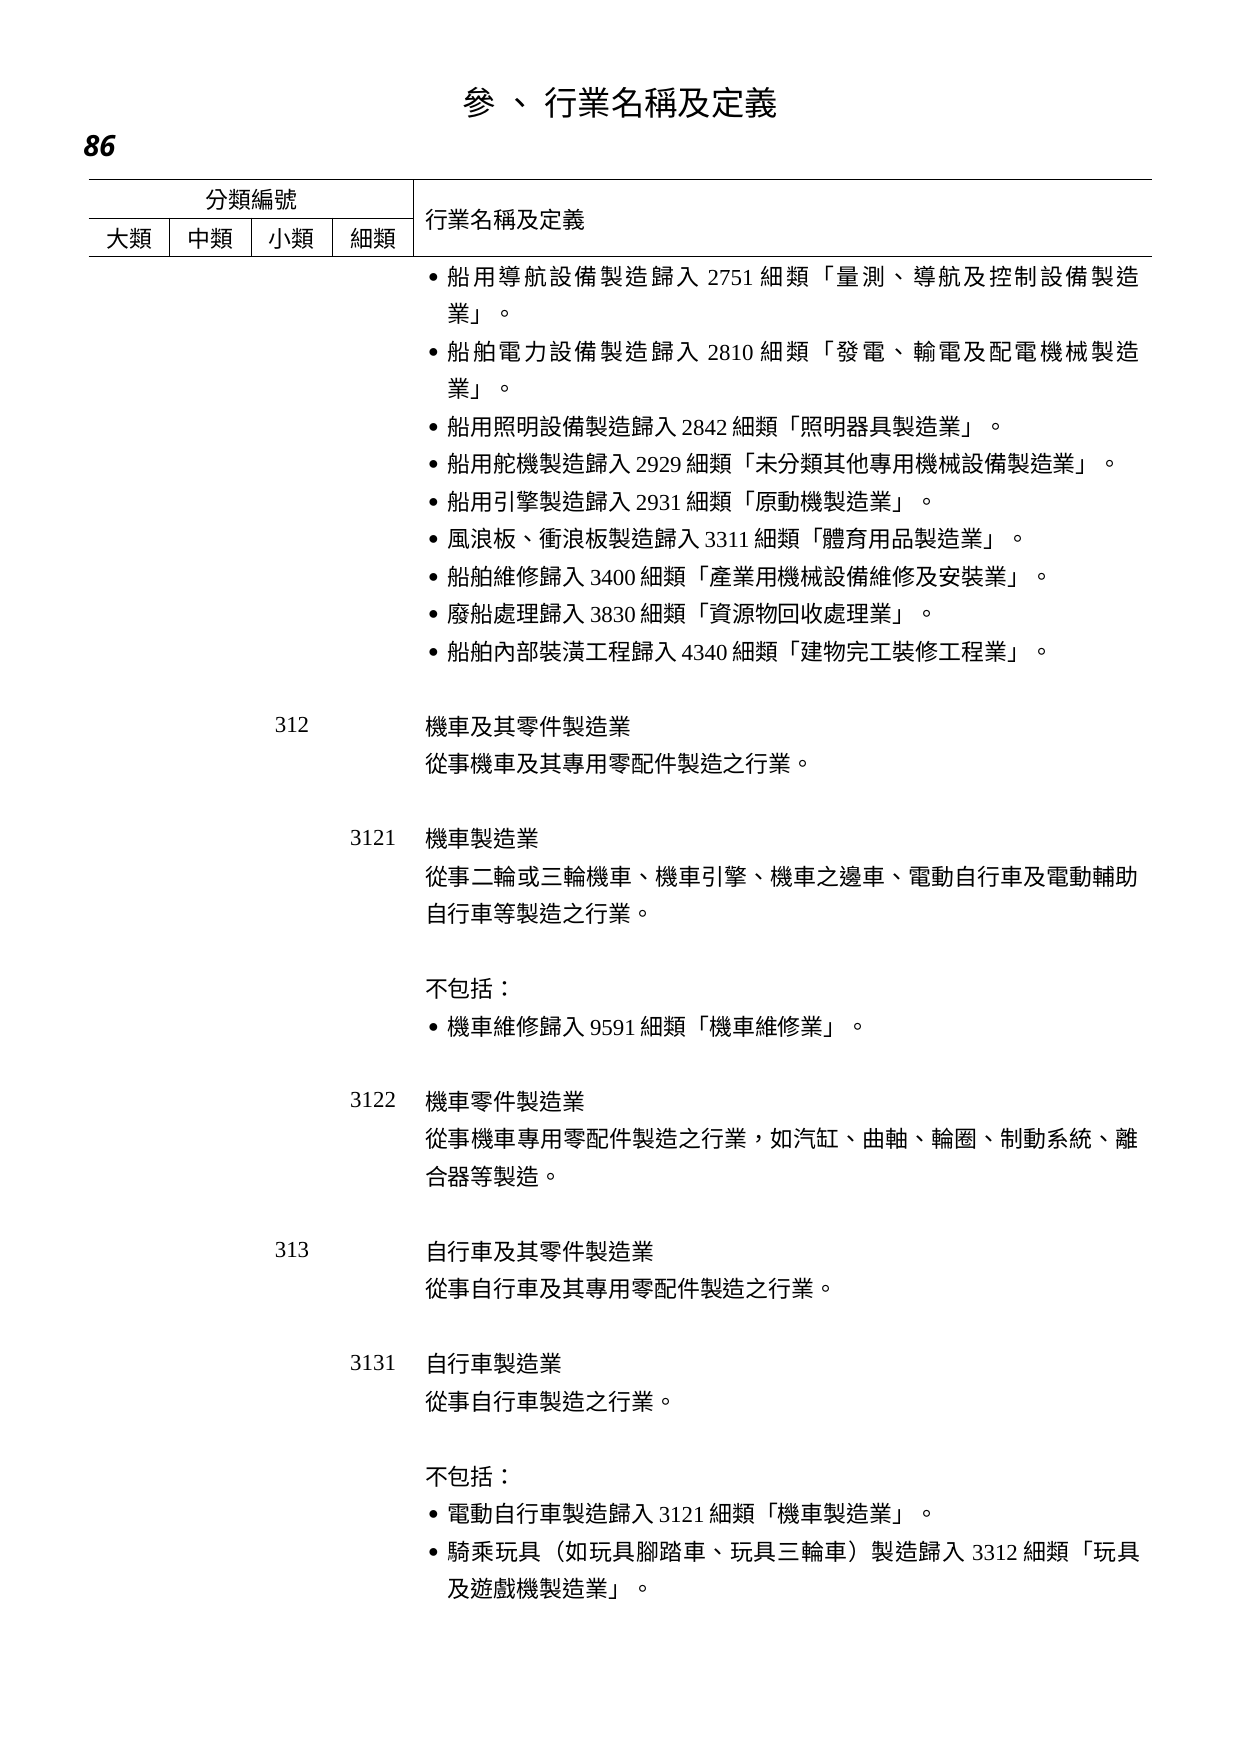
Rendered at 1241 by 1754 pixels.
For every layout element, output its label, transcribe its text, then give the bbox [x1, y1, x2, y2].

table_cell [170, 1344, 251, 1606]
table_cell [89, 257, 170, 706]
table_cell [170, 1081, 251, 1231]
table_cell [332, 257, 413, 706]
table_cell 自行車製造業 從事自行車製造之行業。 不包括： 電動自行車製造歸入3121細類「機車製造業」。 騎乘玩具（如玩具腳踏車、玩具三輪車）製造歸入3312細類「玩具及遊戲機製造業」。 自行車修理歸入9599細類「未分類其他個人及家庭用品維修業」。 [414, 1344, 1152, 1606]
table_cell 機車零件製造業 從事機車專用零配件製造之行業，如汽缸、曲軸、輪圈、制動系統、離合器等製造。 [414, 1081, 1152, 1231]
table_cell [332, 706, 413, 819]
table_cell [89, 819, 170, 1081]
table_cell [89, 1344, 170, 1606]
table_cell [332, 1231, 413, 1344]
table_cell [251, 257, 332, 706]
table_cell 3122 [332, 1081, 413, 1231]
table_cell 3121 [332, 819, 413, 1081]
table_cell [170, 819, 251, 1081]
table_cell 自行車及其零件製造業 從事自行車及其專用零配件製造之行業。 [414, 1231, 1152, 1344]
table_cell 小類 [252, 219, 332, 256]
table_cell 3131 [332, 1344, 413, 1606]
table_cell 機車製造業 從事二輪或三輪機車、機車引擎、機車之邊車、電動自行車及電動輔助自行車等製造之行業。 不包括： 機車維修歸入9591細類「機車維修業」。 [414, 819, 1152, 1081]
table_cell 中類 [170, 219, 251, 256]
table_cell [89, 1231, 170, 1344]
table_cell 313 [251, 1231, 332, 1344]
table_cell 細類 [333, 219, 413, 256]
table_cell [251, 1344, 332, 1606]
table_cell [251, 819, 332, 1081]
table_cell 船舶及浮動設施製造業 從事船舶與海上浮動設施建造製造之行業，如客船、貨輪、漁船、帆船、水上摩托車、浮塢、浮碼頭、浮筒、橡皮艇等製造。 不包括： 船帆縫製歸入1151細類「紡織製成品製造業」。 船錨製造歸入2599細類「未分類其他金屬製品製造業」。 船用導航設備製造歸入2751細類「量測、導航及控制設備製造業」。 船舶電力設備製造歸入2810細類「發電、輸電及配電機械製造業」。 船用照明設備製造歸入2842細類「照明器具製造業」。 船用舵機製造歸入2929細類「未分類其他專用機械設備製造業」。 船用引擎製造歸入2931細類「原動機製造業」。 風浪板、衝浪板製造歸入3311細類「體育用品製造業」。 船舶維修歸入3400細類「產業用機械設備維修及安裝業」。 廢船處理歸入3830細類「資源物回收處理業」。 船舶內部裝潢工程歸入4340細類「建物完工裝修工程業」。 [414, 257, 1152, 706]
table_cell [251, 1081, 332, 1231]
table_cell 機車及其零件製造業 從事機車及其專用零配件製造之行業。 [414, 706, 1152, 819]
table_cell [89, 1081, 170, 1231]
table_cell [170, 257, 251, 706]
table_cell [170, 706, 251, 819]
table_cell 312 [251, 706, 332, 819]
table_header 行業名稱及定義 [414, 180, 1152, 256]
table_cell [89, 706, 170, 819]
table_header 分類編號 [89, 180, 413, 218]
table_cell 大類 [89, 219, 169, 256]
table_cell [170, 1231, 251, 1344]
